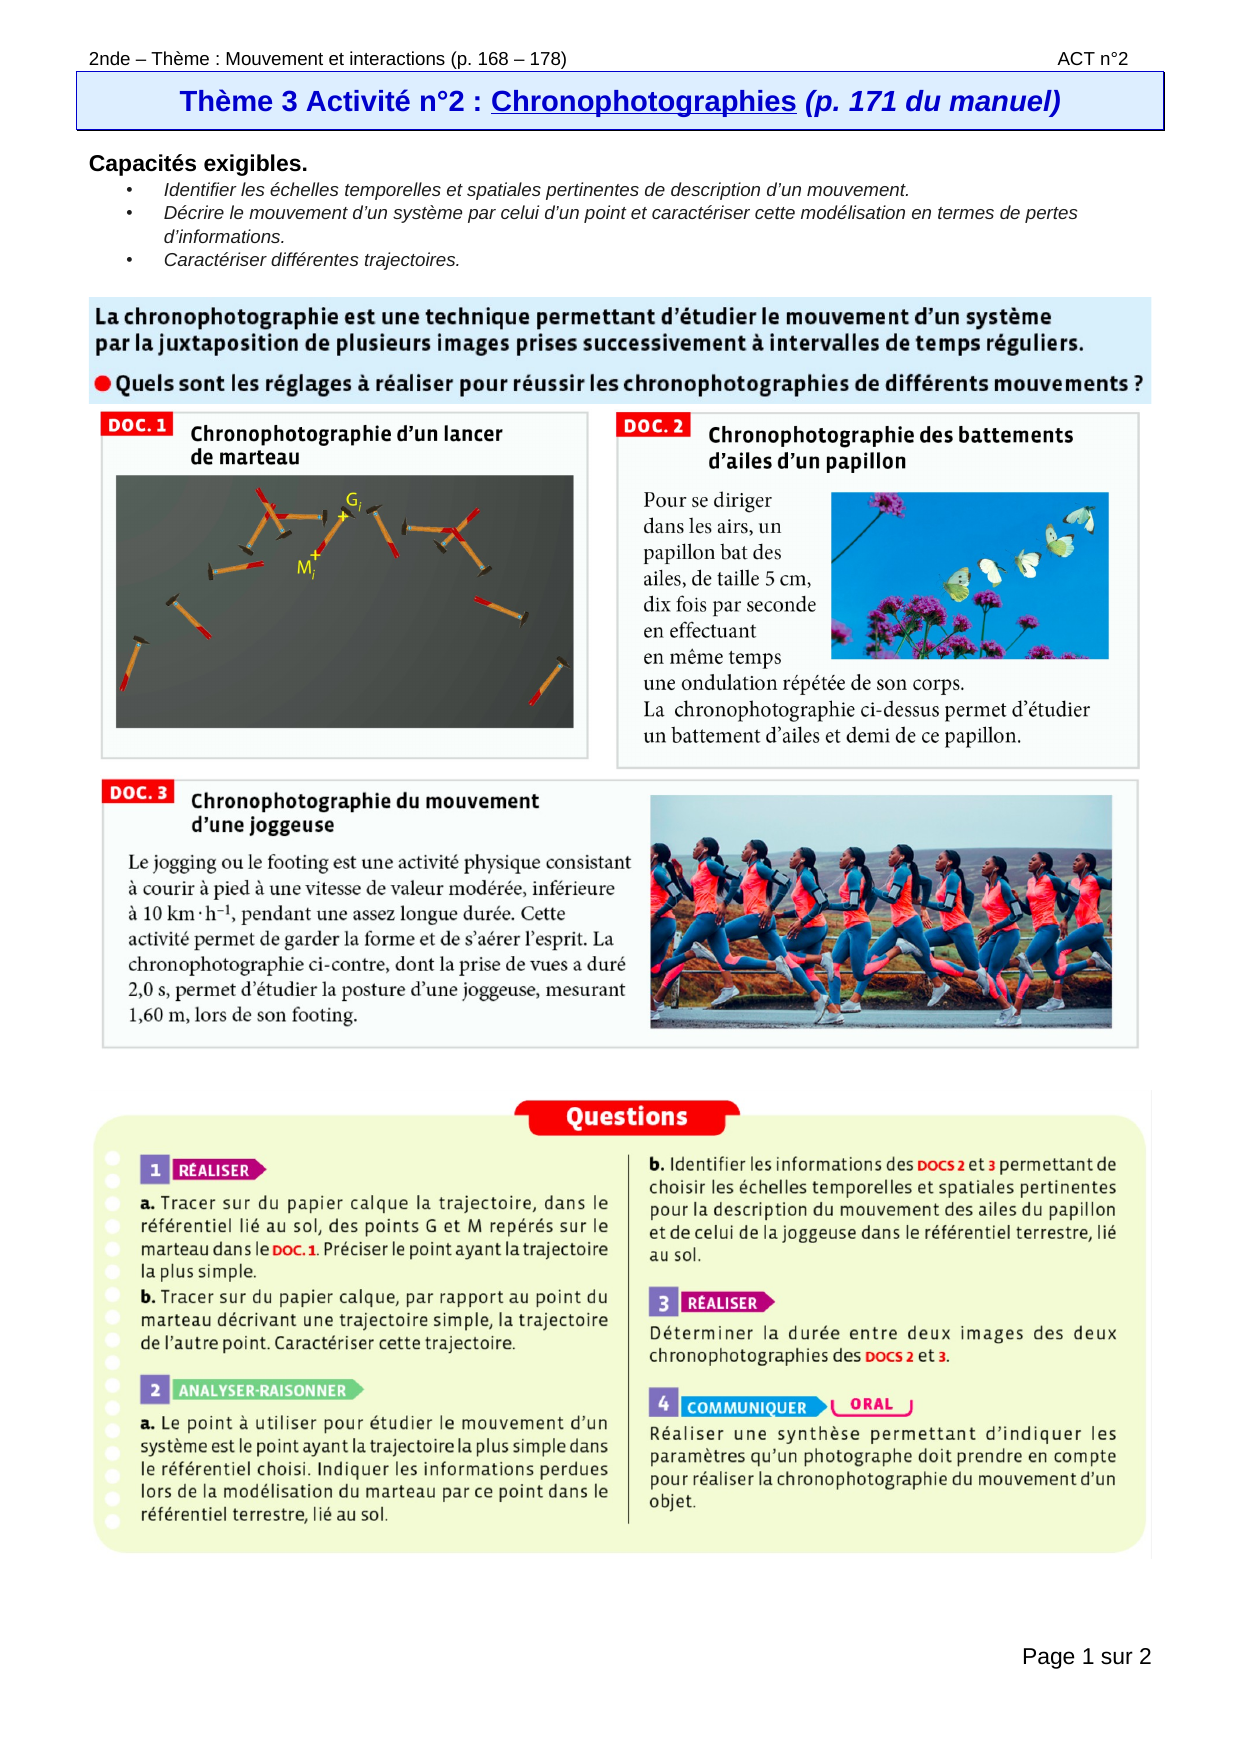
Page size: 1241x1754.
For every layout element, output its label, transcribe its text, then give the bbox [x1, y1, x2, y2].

picture [88, 1090, 1152, 1559]
picture [88, 297, 1152, 404]
list Identifier les échelles temporelles et spatiales pertinentes de description d’un mouvement. [126, 179, 1152, 200]
text Capacités exigibles. [89, 150, 1152, 177]
list Caractériser différentes trajectoires. [126, 249, 1152, 270]
list Décrire le mouvement d’un système par celui d’un point et caractériser cette modélisation en termes de pertes d’informations. [126, 202, 1152, 247]
table_header [89, 410, 603, 775]
picture [100, 409, 592, 762]
picture [614, 409, 1141, 770]
picture [100, 775, 1141, 1050]
table_cell [89, 775, 1152, 1055]
text Thème 3 Activité n°2 : Chronophotographies (p. 171 du manuel) [77, 72, 1163, 129]
table_header [603, 410, 1152, 775]
